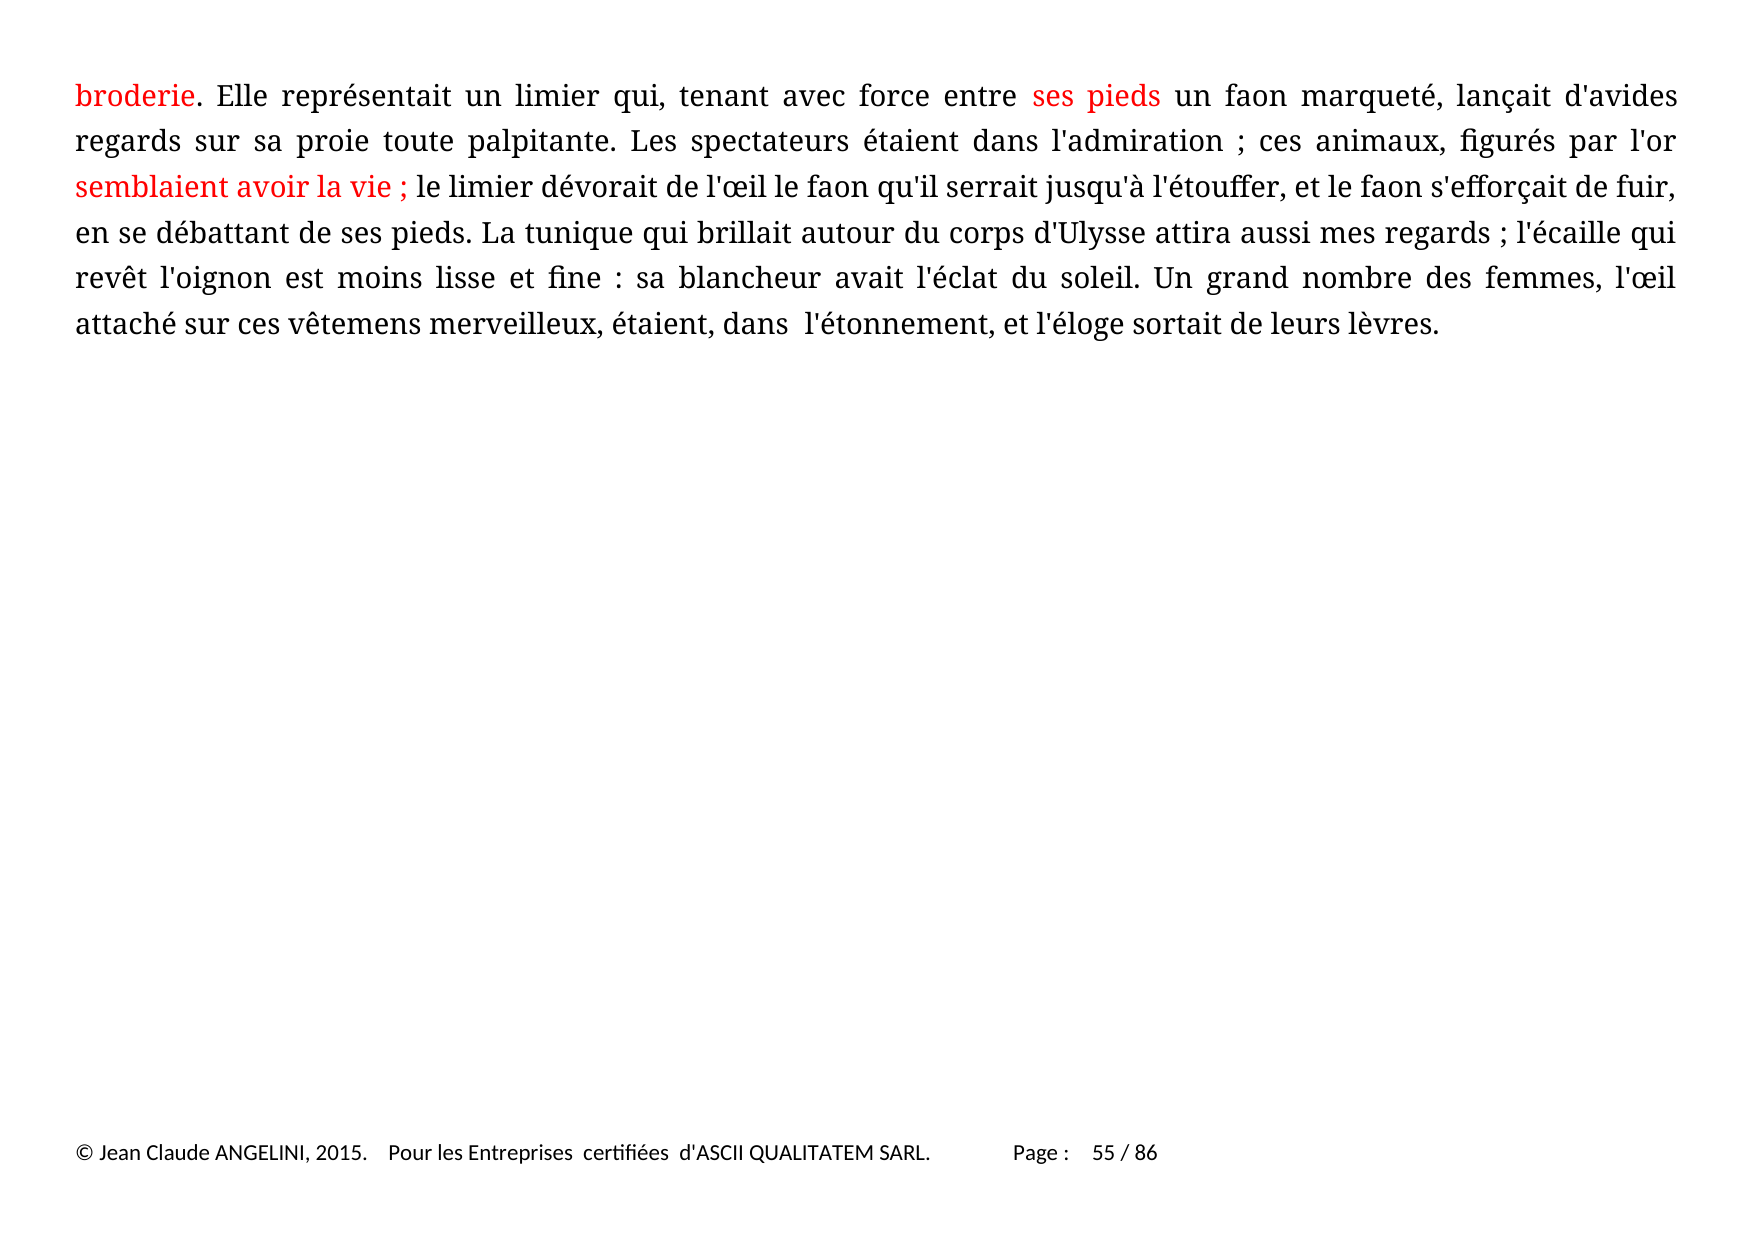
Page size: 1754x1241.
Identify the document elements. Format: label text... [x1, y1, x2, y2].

text broderie. Elle représentait un limier qui, tenant avec force entre ses pieds un faon marqueté, lançait d'avides regards sur sa proie toute palpitante. Les spectateurs étaient dans l'admiration ; ces animaux, figurés par l'or semblaient avoir la vie ; le limier dévorait de l'œil le faon qu'il serrait jusqu'à l'étouffer, et le faon s'efforçait de fuir, en se débattant de ses pieds. La tunique qui brillait autour du corps d'Ulysse attira aussi mes regards ; l'écaille qui revêt l'oignon est moins lisse et fine : sa blancheur avait l'éclat du soleil. Un grand nombre des femmes, l'œil attaché sur ces vêtemens merveilleux, étaient, dans l'étonnement, et l'éloge sortait de leurs lèvres. [75, 75, 1679, 343]
